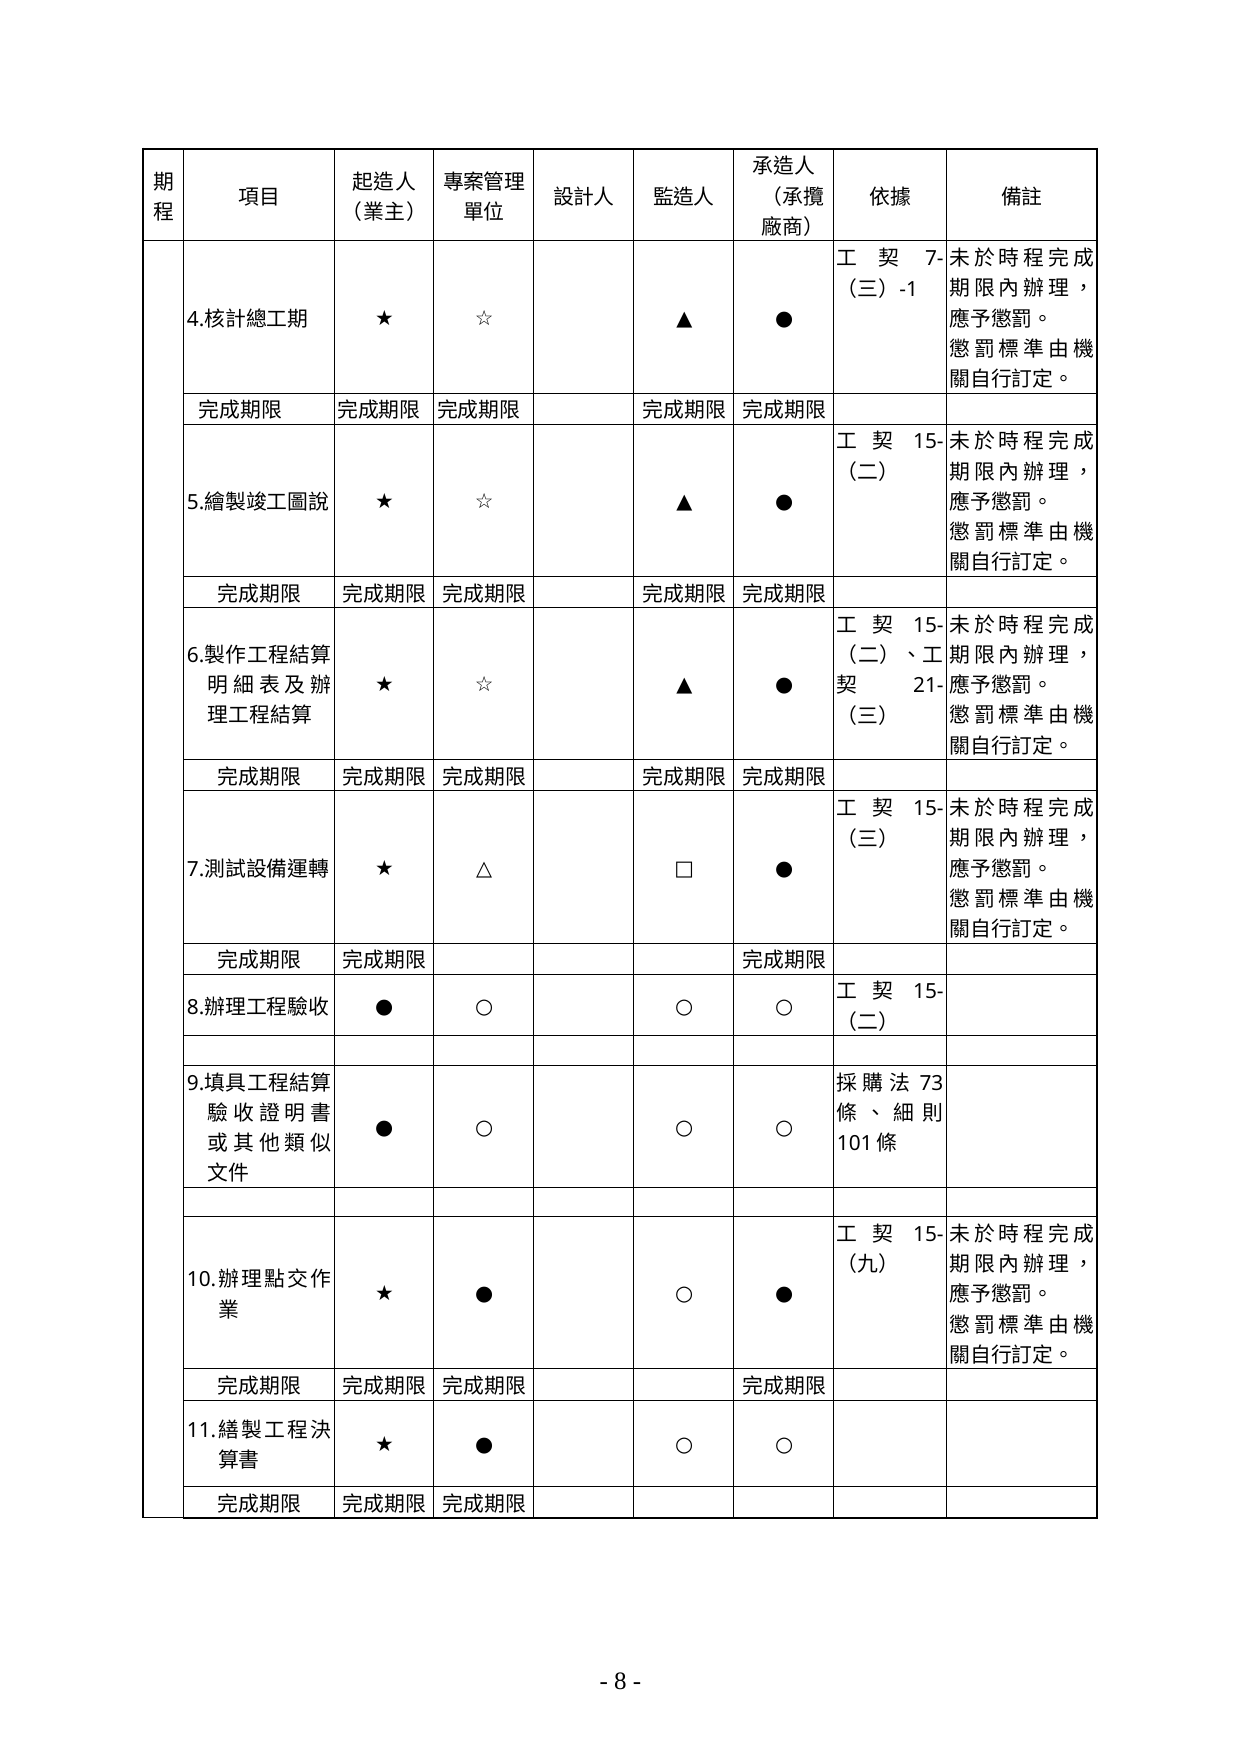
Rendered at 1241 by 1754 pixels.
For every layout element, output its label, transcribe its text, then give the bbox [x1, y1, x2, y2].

table_cell [947, 760, 1096, 790]
table_cell [834, 1188, 946, 1216]
table_cell [947, 1188, 1096, 1216]
table_cell [184, 1036, 334, 1065]
table_cell 未於時程完成期限內辦理，應予懲罰。 懲罰標準由機關自行訂定。 [947, 241, 1096, 392]
table_header 期程 [144, 150, 183, 240]
table_cell ● [734, 241, 833, 392]
table_cell 完成期限 [734, 1369, 833, 1399]
table_cell 9.填具工程結算驗收證明書或其他類似文件 [184, 1066, 334, 1187]
table_cell [947, 577, 1096, 607]
table_cell [947, 944, 1096, 974]
table_cell 完成期限 [434, 577, 533, 607]
table_cell ● [335, 975, 433, 1035]
table_cell ☆ [434, 608, 533, 759]
table_cell [734, 1188, 833, 1216]
table_cell [534, 394, 633, 424]
table_cell [834, 1401, 946, 1486]
table_cell [534, 608, 633, 759]
table_cell 未於時程完成期限內辦理，應予懲罰。 懲罰標準由機關自行訂定。 [947, 1217, 1096, 1368]
table_cell 7.測試設備運轉 [184, 791, 334, 942]
table_cell 工契15-（二）、工契21-（三） [834, 608, 946, 759]
table_cell [634, 1369, 733, 1399]
table_cell ● [335, 1066, 433, 1187]
table_cell [634, 1188, 733, 1216]
table_cell 未於時程完成期限內辦理，應予懲罰。 懲罰標準由機關自行訂定。 [947, 608, 1096, 759]
table_cell 完成期限 [184, 760, 334, 790]
table_cell 4.核計總工期 [184, 241, 334, 392]
table_cell [947, 975, 1096, 1035]
table_cell [534, 975, 633, 1035]
table_cell [534, 1188, 633, 1216]
table_cell 完成期限 [184, 394, 334, 424]
table_cell [434, 1036, 533, 1065]
table_cell 完成期限 [335, 760, 433, 790]
table_cell ● [434, 1217, 533, 1368]
table_cell ● [434, 1401, 533, 1486]
table_cell 完成期限 [734, 944, 833, 974]
table_header 承造人（承攬廠商） [734, 150, 833, 240]
table_cell ☆ [434, 241, 533, 392]
table_cell [634, 944, 733, 974]
table_cell [834, 1369, 946, 1399]
table_cell ★ [335, 241, 433, 392]
table_cell [834, 577, 946, 607]
table_cell 完成期限 [734, 577, 833, 607]
table_cell 完成期限 [184, 577, 334, 607]
table_cell [335, 1036, 433, 1065]
table_cell [834, 760, 946, 790]
table_cell ○ [634, 1217, 733, 1368]
table_cell [947, 394, 1096, 424]
table_cell [947, 1487, 1096, 1517]
table_cell ● [734, 791, 833, 942]
table_cell ○ [734, 1066, 833, 1187]
table_cell [534, 1066, 633, 1187]
table_cell ★ [335, 425, 433, 576]
table_cell [534, 1401, 633, 1486]
table_cell [534, 760, 633, 790]
table_cell [434, 1188, 533, 1216]
table_cell 完成期限 [184, 1369, 334, 1399]
table_cell 工契15-（二） [834, 425, 946, 576]
table_cell ☆ [434, 425, 533, 576]
table_cell ● [734, 1217, 833, 1368]
table_cell [144, 241, 183, 1517]
table_cell 11.繕製工程決算書 [184, 1401, 334, 1486]
table_cell 工契7-（三）-1 [834, 241, 946, 392]
table_cell 完成期限 [634, 760, 733, 790]
table_cell ○ [634, 1401, 733, 1486]
table_cell 完成期限 [434, 1487, 533, 1517]
table_cell 工契15-（三） [834, 791, 946, 942]
table_cell 完成期限 [734, 394, 833, 424]
table_cell [634, 1487, 733, 1517]
table_cell ○ [434, 1066, 533, 1187]
table_cell [534, 425, 633, 576]
table_cell 完成期限 [634, 577, 733, 607]
table_cell ★ [335, 608, 433, 759]
table_cell ▲ [634, 608, 733, 759]
table_cell 未於時程完成期限內辦理，應予懲罰。 懲罰標準由機關自行訂定。 [947, 791, 1096, 942]
table_header 依據 [834, 150, 946, 240]
table_cell [947, 1401, 1096, 1486]
table_cell ★ [335, 1401, 433, 1486]
table_cell [534, 1487, 633, 1517]
table_cell 完成期限 [184, 1487, 334, 1517]
table_cell 完成期限 [335, 394, 433, 424]
table_cell ○ [734, 1401, 833, 1486]
table_cell 10.辦理點交作業 [184, 1217, 334, 1368]
table_cell 完成期限 [734, 760, 833, 790]
table_cell [184, 1188, 334, 1216]
table_cell [834, 944, 946, 974]
table_cell [534, 1217, 633, 1368]
table_cell ● [734, 425, 833, 576]
table_header 起造人（業主） [335, 150, 433, 240]
table_cell 完成期限 [335, 577, 433, 607]
table_cell [947, 1066, 1096, 1187]
table_cell [534, 577, 633, 607]
table_cell 未於時程完成期限內辦理，應予懲罰。 懲罰標準由機關自行訂定。 [947, 425, 1096, 576]
table_cell [734, 1036, 833, 1065]
table_cell ○ [634, 1066, 733, 1187]
table_cell □ [634, 791, 733, 942]
table_cell 工契15-（二） [834, 975, 946, 1035]
table_cell 6.製作工程結算明細表及辦理工程結算 [184, 608, 334, 759]
table_cell [534, 1036, 633, 1065]
table_cell [947, 1369, 1096, 1399]
table_header 備註 [947, 150, 1096, 240]
table_cell 完成期限 [634, 394, 733, 424]
table_cell 工契15-（九） [834, 1217, 946, 1368]
table_cell 完成期限 [434, 760, 533, 790]
table_cell [734, 1487, 833, 1517]
table_cell ▲ [634, 241, 733, 392]
table_cell 完成期限 [184, 944, 334, 974]
table_cell 完成期限 [335, 1487, 433, 1517]
table_header 監造人 [634, 150, 733, 240]
table_cell 5.繪製竣工圖說 [184, 425, 334, 576]
table_header 專案管理單位 [434, 150, 533, 240]
table_cell 8.辦理工程驗收 [184, 975, 334, 1035]
table_cell ▲ [634, 425, 733, 576]
table_cell ○ [434, 975, 533, 1035]
table_cell [634, 1036, 733, 1065]
table_cell ○ [634, 975, 733, 1035]
table_cell 完成期限 [434, 1369, 533, 1399]
table_header 項目 [184, 150, 334, 240]
table_cell [534, 791, 633, 942]
table_cell 完成期限 [335, 1369, 433, 1399]
table_cell 採購法73條、細則101條 [834, 1066, 946, 1187]
table_header 設計人 [534, 150, 633, 240]
table_cell [834, 1487, 946, 1517]
table_cell ● [734, 608, 833, 759]
table_cell [335, 1188, 433, 1216]
table_cell 完成期限 [335, 944, 433, 974]
table_cell 完成期限 [434, 394, 533, 424]
table_cell ★ [335, 791, 433, 942]
table_cell [534, 944, 633, 974]
table_cell [534, 1369, 633, 1399]
table_cell ★ [335, 1217, 433, 1368]
table_cell △ [434, 791, 533, 942]
table_cell [534, 241, 633, 392]
table_cell ○ [734, 975, 833, 1035]
table_cell [434, 944, 533, 974]
table_cell [834, 394, 946, 424]
table_cell [947, 1036, 1096, 1065]
table_cell [834, 1036, 946, 1065]
